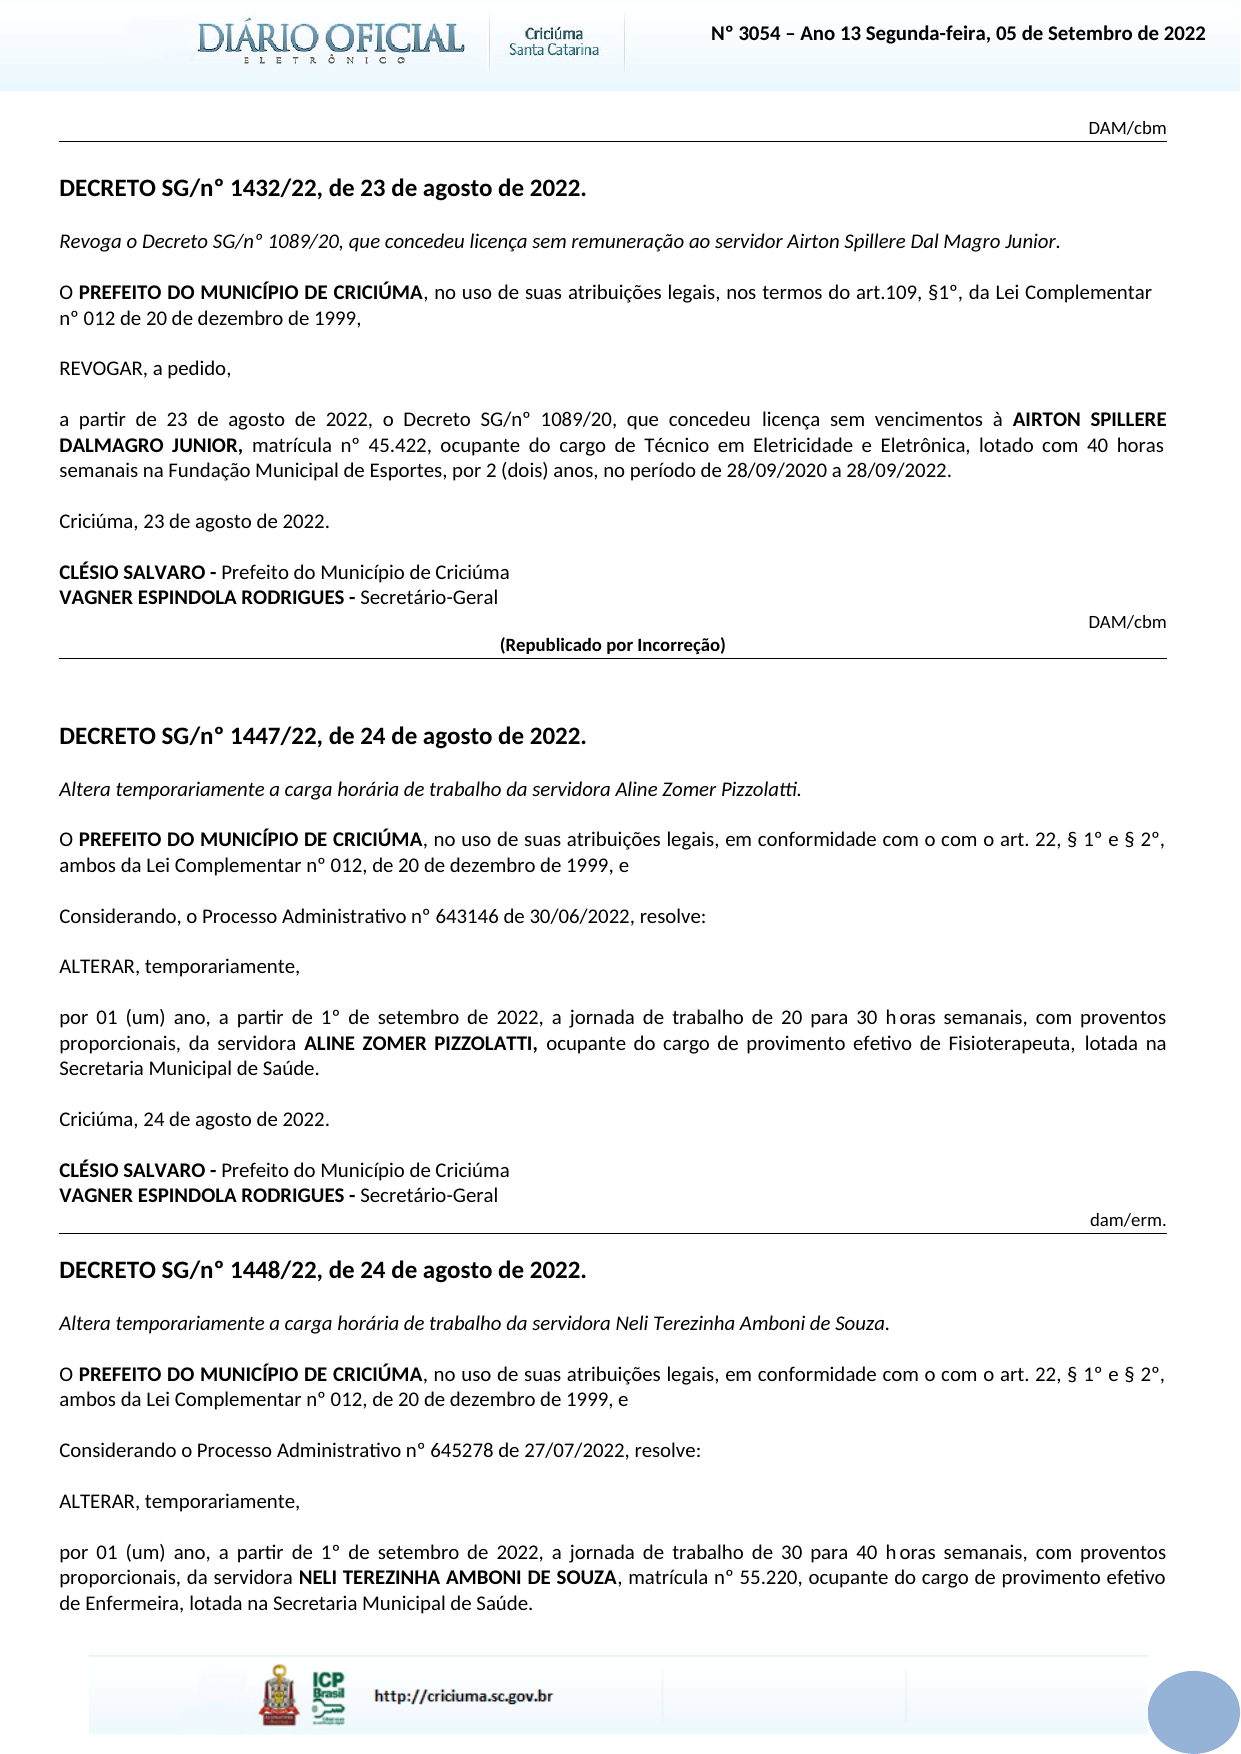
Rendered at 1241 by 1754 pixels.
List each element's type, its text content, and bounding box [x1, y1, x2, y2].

text Considerando o Processo Administrativo nº 645278 de 27/07/2022, resolve: [59, 1437, 1167, 1463]
text REVOGAR, a pedido, [59, 356, 1167, 381]
text Considerando, o Processo Administrativo nº 643146 de 30/06/2022, resolve: [59, 903, 1167, 928]
text VAGNER ESPINDOLA RODRIGUES - Secretário-Geral [59, 1182, 1167, 1208]
text DAM/cbm [59, 610, 1167, 633]
text Altera temporariamente a carga horária de trabalho da servidora Neli Terezinha Amboni de Souza. [59, 1310, 1167, 1336]
text por 01 (um) ano, a partir de 1º de setembro de 2022, a jornada de trabalho de 30 para 40 horas semanais, com proventos proporcionais, da servidora NELI TEREZINHA AMBONI DE SOUZA, matrícula nº 55.220, ocupante do cargo de provimento efetivo de Enfermeira, lotada na Secretaria Municipal de Saúde. [59, 1539, 1167, 1615]
text O PREFEITO DO MUNICÍPIO DE CRICIÚMA, no uso de suas atribuições legais, em conformidade com o com o art. 22, § 1º e § 2º, ambos da Lei Complementar nº 012, de 20 de dezembro de 1999, e [59, 1361, 1167, 1412]
text Altera temporariamente a carga horária de trabalho da servidora Aline Zomer Pizzolatti. [59, 776, 1167, 801]
text Criciúma, 23 de agosto de 2022. [59, 508, 1167, 533]
text a partir de 23 de agosto de 2022, o Decreto SG/nº 1089/20, que concedeu licença sem vencimentos à AIRTON SPILLERE DALMAGRO JUNIOR, matrícula nº 45.422, ocupante do cargo de Técnico em Eletricidade e Eletrônica, lotado com 40 horas semanais na Fundação Municipal de Esportes, por 2 (dois) anos, no período de 28/09/2020 a 28/09/2022. [59, 406, 1167, 483]
text dam/erm. [59, 1208, 1167, 1233]
text CLÉSIO SALVARO - Prefeito do Município de Criciúma [59, 1157, 1167, 1182]
text O PREFEITO DO MUNICÍPIO DE CRICIÚMA, no uso de suas atribuições legais, em conformidade com o com o art. 22, § 1º e § 2º, ambos da Lei Complementar nº 012, de 20 de dezembro de 1999, e [59, 827, 1167, 877]
text ALTERAR, temporariamente, [59, 1488, 1167, 1513]
text Revoga o Decreto SG/nº 1089/20, que concedeu licença sem remuneração ao servidor Airton Spillere Dal Magro Junior. [59, 228, 1172, 254]
text DAM/cbm [59, 116, 1167, 141]
text por 01 (um) ano, a partir de 1º de setembro de 2022, a jornada de trabalho de 20 para 30 horas semanais, com proventos proporcionais, da servidora ALINE ZOMER PIZZOLATTI, ocupante do cargo de provimento efetivo de Fisioterapeuta, lotada na Secretaria Municipal de Saúde. [59, 1004, 1167, 1081]
text O PREFEITO DO MUNICÍPIO DE CRICIÚMA, no uso de suas atribuições legais, nos termos do art.109, §1º, da Lei Complementar nº 012 de 20 de dezembro de 1999, [59, 279, 1153, 330]
text DECRETO SG/nº 1448/22, de 24 de agosto de 2022. [59, 1254, 1167, 1285]
text CLÉSIO SALVARO - Prefeito do Município de Criciúma [59, 559, 1240, 584]
text ALTERAR, temporariamente, [59, 954, 1167, 979]
text DECRETO SG/nº 1432/22, de 23 de agosto de 2022. [59, 173, 1181, 203]
text (Republicado por Incorreção) [59, 633, 1167, 658]
text DECRETO SG/nº 1447/22, de 24 de agosto de 2022. [59, 720, 1167, 750]
text VAGNER ESPINDOLA RODRIGUES - Secretário-Geral [59, 584, 1240, 610]
text Criciúma, 24 de agosto de 2022. [59, 1106, 1167, 1132]
